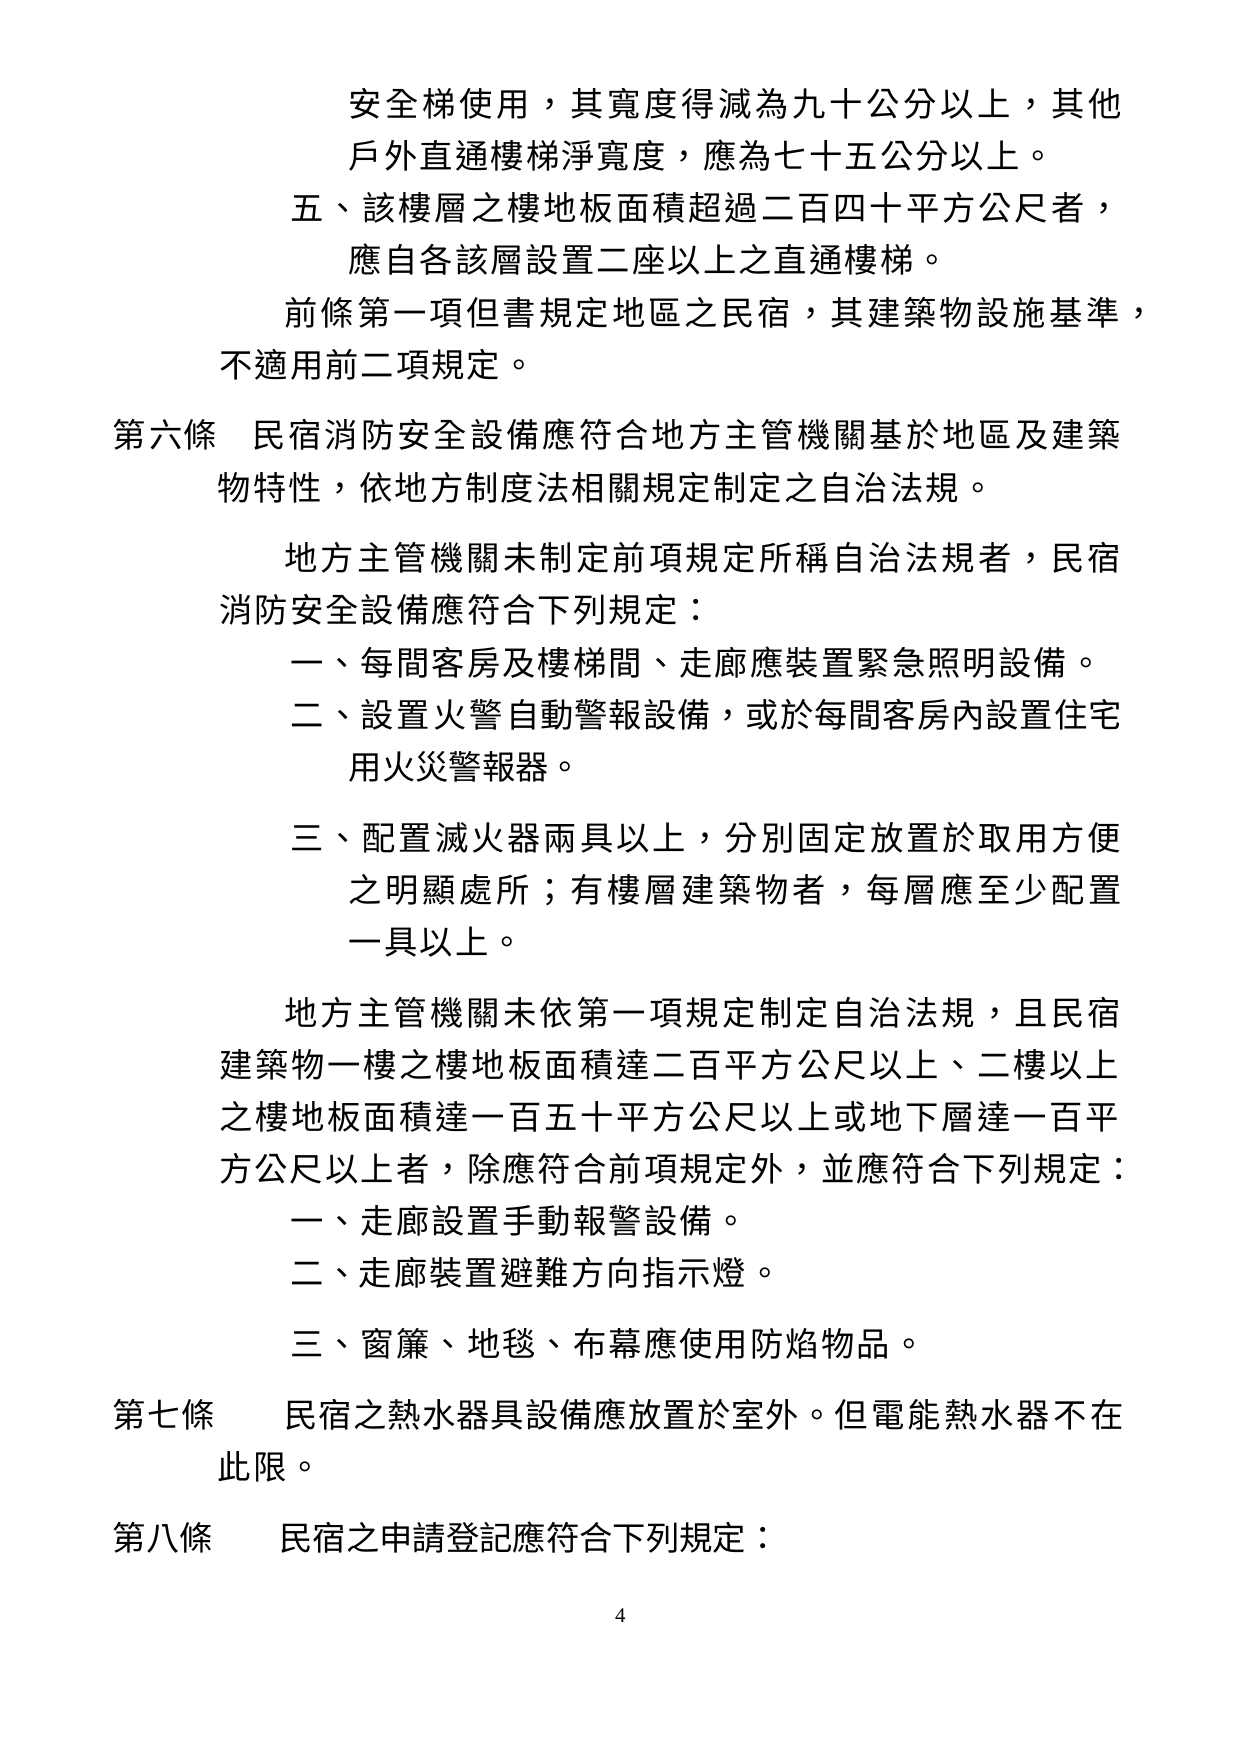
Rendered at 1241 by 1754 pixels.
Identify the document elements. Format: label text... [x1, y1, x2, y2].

text 二、設置火警自動警報設備，或於每間客房內設置住宅用火災警報器。 [290, 685, 1122, 789]
text 地方主管機關未依第一項規定制定自治法規，且民宿建築物一樓之樓地板面積達二百平方公尺以上、二樓以上之樓地板面積達一百五十平方公尺以上或地下層達一百平方公尺以上者，除應符合前項規定外，並應符合下列規定： [219, 983, 1122, 1192]
text 三、配置滅火器兩具以上，分別固定放置於取用方便之明顯處所；有樓層建築物者，每層應至少配置一具以上。 [290, 808, 1122, 964]
text 一、走廊設置手動報警設備。 [290, 1192, 1122, 1244]
text 第八條 民宿之申請登記應符合下列規定： [112, 1508, 1123, 1560]
text 第七條 民宿之熱水器具設備應放置於室外。但電能熱水器不在此限。 [112, 1385, 1123, 1489]
text 五、該樓層之樓地板面積超過二百四十平方公尺者，應自各該層設置二座以上之直通樓梯。 [290, 179, 1122, 283]
text 第六條 民宿消防安全設備應符合地方主管機關基於地區及建築物特性，依地方制度法相關規定制定之自治法規。 [112, 406, 1123, 510]
text 一、每間客房及樓梯間、走廊應裝置緊急照明設備。 [290, 633, 1122, 685]
text 三、窗簾、地毯、布幕應使用防焰物品。 [290, 1314, 1122, 1367]
text 安全梯使用，其寬度得減為九十公分以上，其他戶外直通樓梯淨寬度，應為七十五公分以上。 [290, 75, 1122, 179]
text 前條第一項但書規定地區之民宿，其建築物設施基準，不適用前二項規定。 [219, 283, 1122, 387]
text 地方主管機關未制定前項規定所稱自治法規者，民宿消防安全設備應符合下列規定： [219, 529, 1122, 633]
text 二、走廊裝置避難方向指示燈。 [290, 1244, 1122, 1296]
